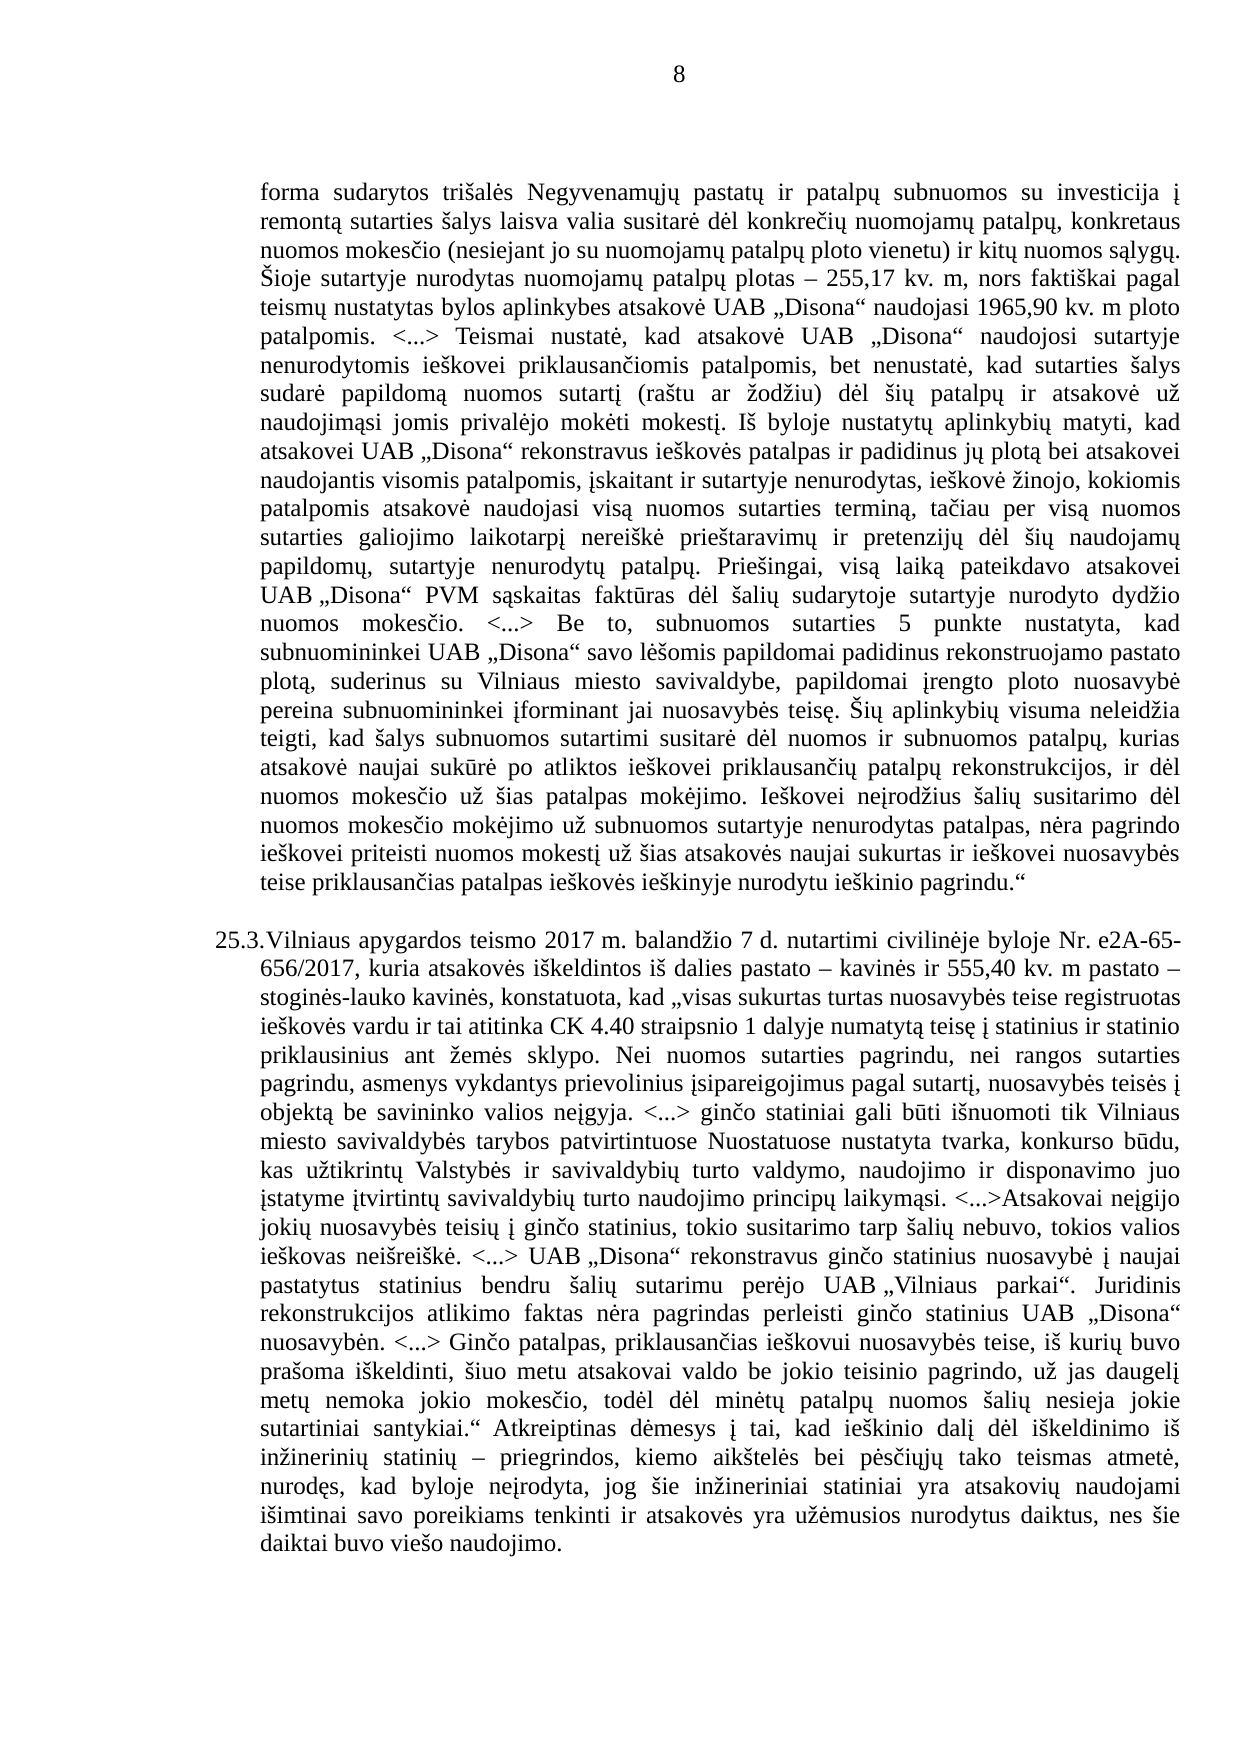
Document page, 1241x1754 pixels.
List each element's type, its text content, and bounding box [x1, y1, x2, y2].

text forma sudarytos trišalės Negyvenamųjų pastatų ir patalpų subnuomos su investicija į remontą sutarties šalys laisva valia susitarė dėl konkrečių nuomojamų patalpų, konkretaus nuomos mokesčio (nesiejant jo su nuomojamų patalpų ploto vienetu) ir kitų nuomos sąlygų. Šioje sutartyje nurodytas nuomojamų patalpų plotas – 255,17 kv. m, nors faktiškai pagal teismų nustatytas bylos aplinkybes atsakovė UAB „Disona“ naudojasi 1965,90 kv. m ploto patalpomis. <...> Teismai nustatė, kad atsakovė UAB „Disona“ naudojosi sutartyje nenurodytomis ieškovei priklausančiomis patalpomis, bet nenustatė, kad sutarties šalys sudarė papildomą nuomos sutartį (raštu ar žodžiu) dėl šių patalpų ir atsakovė už naudojimąsi jomis privalėjo mokėti mokestį. Iš byloje nustatytų aplinkybių matyti, kad atsakovei UAB „Disona“ rekonstravus ieškovės patalpas ir padidinus jų plotą bei atsakovei naudojantis visomis patalpomis, įskaitant ir sutartyje nenurodytas, ieškovė žinojo, kokiomis patalpomis atsakovė naudojasi visą nuomos sutarties terminą, tačiau per visą nuomos sutarties galiojimo laikotarpį nereiškė prieštaravimų ir pretenzijų dėl šių naudojamų papildomų, sutartyje nenurodytų patalpų. Priešingai, visą laiką pateikdavo atsakovei UAB „Disona“ PVM sąskaitas faktūras dėl šalių sudarytoje sutartyje nurodyto dydžio nuomos mokesčio. <...> Be to, subnuomos sutarties 5 punkte nustatyta, kad subnuomininkei UAB „Disona“ savo lėšomis papildomai padidinus rekonstruojamo pastato plotą, suderinus su Vilniaus miesto savivaldybe, papildomai įrengto ploto nuosavybė pereina subnuomininkei įforminant jai nuosavybės teisę. Šių aplinkybių visuma neleidžia teigti, kad šalys subnuomos sutartimi susitarė dėl nuomos ir subnuomos patalpų, kurias atsakovė naujai sukūrė po atliktos ieškovei priklausančių patalpų rekonstrukcijos, ir dėl nuomos mokesčio už šias patalpas mokėjimo. Ieškovei neįrodžius šalių susitarimo dėl nuomos mokesčio mokėjimo už subnuomos sutartyje nenurodytas patalpas, nėra pagrindo ieškovei priteisti nuomos mokestį už šias atsakovės naujai sukurtas ir ieškovei nuosavybės teise priklausančias patalpas ieškovės ieškinyje nurodytu ieškinio pagrindu.“ [215, 177, 1181, 896]
text 25.3. Vilniaus apygardos teismo 2017 m. balandžio 7 d. nutartimi civilinėje byloje Nr. e2A-65-656/2017, kuria atsakovės iškeldintos iš dalies pastato – kavinės ir 555,40 kv. m pastato – stoginės-lauko kavinės, konstatuota, kad „visas sukurtas turtas nuosavybės teise registruotas ieškovės vardu ir tai atitinka CK 4.40 straipsnio 1 dalyje numatytą teisę į statinius ir statinio priklausinius ant žemės sklypo. Nei nuomos sutarties pagrindu, nei rangos sutarties pagrindu, asmenys vykdantys prievolinius įsipareigojimus pagal sutartį, nuosavybės teisės į objektą be savininko valios neįgyja. <...> ginčo statiniai gali būti išnuomoti tik Vilniaus miesto savivaldybės tarybos patvirtintuose Nuostatuose nustatyta tvarka, konkurso būdu, kas užtikrintų Valstybės ir savivaldybių turto valdymo, naudojimo ir disponavimo juo įstatyme įtvirtintų savivaldybių turto naudojimo principų laikymąsi. <...>Atsakovai neįgijo jokių nuosavybės teisių į ginčo statinius, tokio susitarimo tarp šalių nebuvo, tokios valios ieškovas neišreiškė. <...> UAB „Disona“ rekonstravus ginčo statinius nuosavybė į naujai pastatytus statinius bendru šalių sutarimu perėjo UAB „Vilniaus parkai“. Juridinis rekonstrukcijos atlikimo faktas nėra pagrindas perleisti ginčo statinius UAB „Disona“ nuosavybėn. <...> Ginčo patalpas, priklausančias ieškovui nuosavybės teise, iš kurių buvo prašoma iškeldinti, šiuo metu atsakovai valdo be jokio teisinio pagrindo, už jas daugelį metų nemoka jokio mokesčio, todėl dėl minėtų patalpų nuomos šalių nesieja jokie sutartiniai santykiai.“ Atkreiptinas dėmesys į tai, kad ieškinio dalį dėl iškeldinimo iš inžinerinių statinių – priegrindos, kiemo aikštelės bei pėsčiųjų tako teismas atmetė, nurodęs, kad byloje neįrodyta, jog šie inžineriniai statiniai yra atsakovių naudojami išimtinai savo poreikiams tenkinti ir atsakovės yra užėmusios nurodytus daiktus, nes šie daiktai buvo viešo naudojimo. [215, 925, 1181, 1557]
